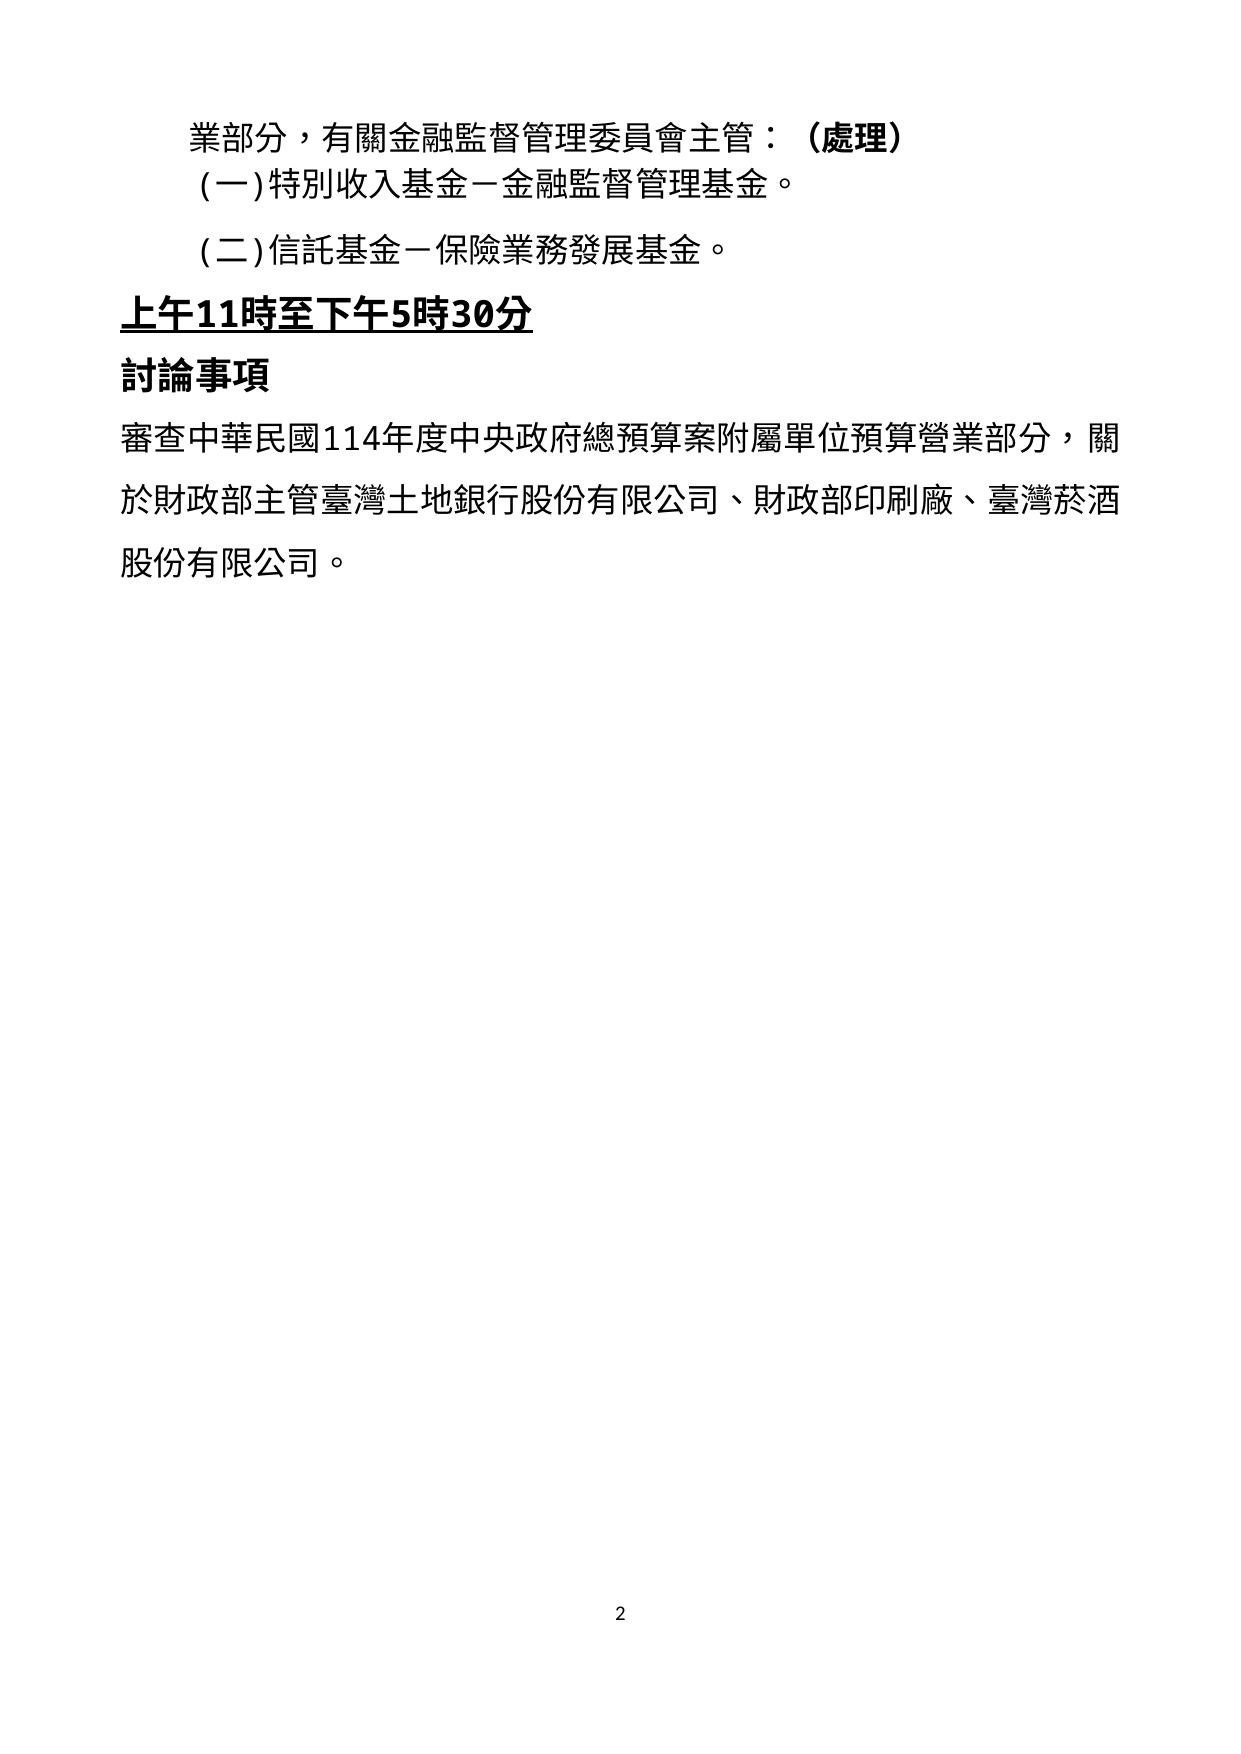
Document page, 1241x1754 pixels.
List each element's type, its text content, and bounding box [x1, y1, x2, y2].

text 上午11時至下午5時30分 [120, 269, 1120, 332]
text (二)信託基金－保險業務發展基金。 [195, 207, 1120, 269]
text (一)特別收入基金－金融監督管理基金。 [195, 157, 1120, 207]
text 審查中華民國114年度中央政府總預算案附屬單位預算營業部分，關於財政部主管臺灣土地銀行股份有限公司、財政部印刷廠、臺灣菸酒股份有限公司。 [120, 394, 1120, 582]
list 業部分，有關金融監督管理委員會主管：（處理） [120, 94, 1120, 157]
text 討論事項 [120, 332, 1120, 394]
